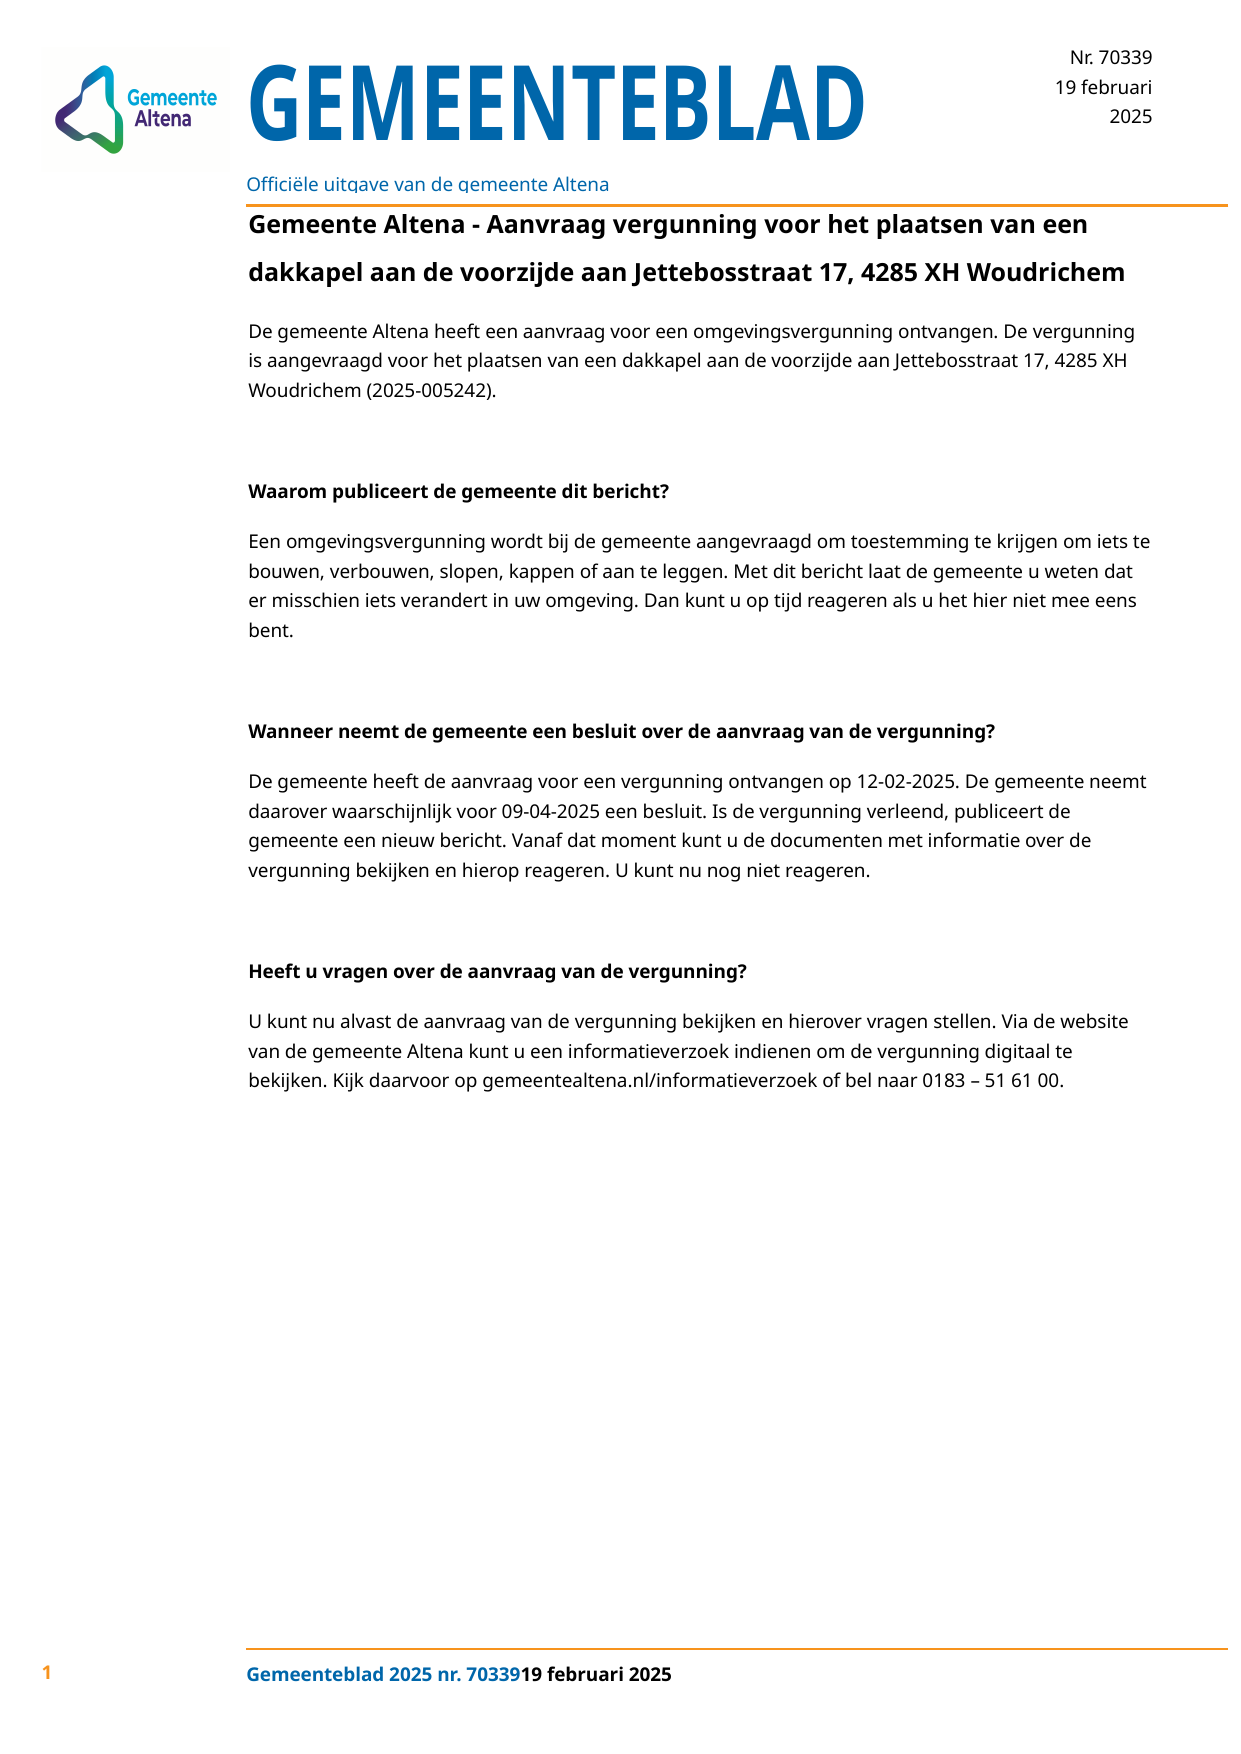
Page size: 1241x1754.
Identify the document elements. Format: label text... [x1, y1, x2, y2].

picture [41, 47, 231, 172]
text Een omgevingsvergunning wordt bij de gemeente aangevraagd om toestemming te krijgen om iets te bouwen, verbouwen, slopen, kappen of aan te leggen. Met dit bericht laat de gemeente u weten dat er misschien iets verandert in uw omgeving. Dan kunt u op tijd reageren als u het hier niet mee eens bent. [248, 528, 1152, 643]
text Gemeente Altena - Aanvraag vergunning voor het plaatsen van een dakkapel aan de voorzijde aan Jettebosstraat 17, 4285 XH Woudrichem [248, 207, 1152, 288]
text Wanneer neemt de gemeente een besluit over de aanvraag van de vergunning? [248, 718, 1152, 744]
text De gemeente Altena heeft een aanvraag voor een omgevingsvergunning ontvangen. De vergunning is aangevraagd voor het plaatsen van een dakkapel aan de voorzijde aan Jettebosstraat 17, 4285 XH Woudrichem (2025-005242). [248, 318, 1152, 403]
text U kunt nu alvast de aanvraag van de vergunning bekijken en hierover vragen stellen. Via de website van de gemeente Altena kunt u een informatieverzoek indienen om de vergunning digitaal te bekijken. Kijk daarvoor op gemeentealtena.nl/informatieverzoek of bel naar 0183 – 51 61 00. [248, 1008, 1152, 1093]
text Heeft u vragen over de aanvraag van de vergunning? [248, 958, 1152, 984]
text Waarom publiceert de gemeente dit bericht? [248, 478, 1152, 504]
text De gemeente heeft de aanvraag voor een vergunning ontvangen op 12-02-2025. De gemeente neemt daarover waarschijnlijk voor 09-04-2025 een besluit. Is de vergunning verleend, publiceert de gemeente een nieuw bericht. Vanaf dat moment kunt u de documenten met informatie over de vergunning bekijken en hierop reageren. U kunt nu nog niet reageren. [248, 768, 1152, 883]
